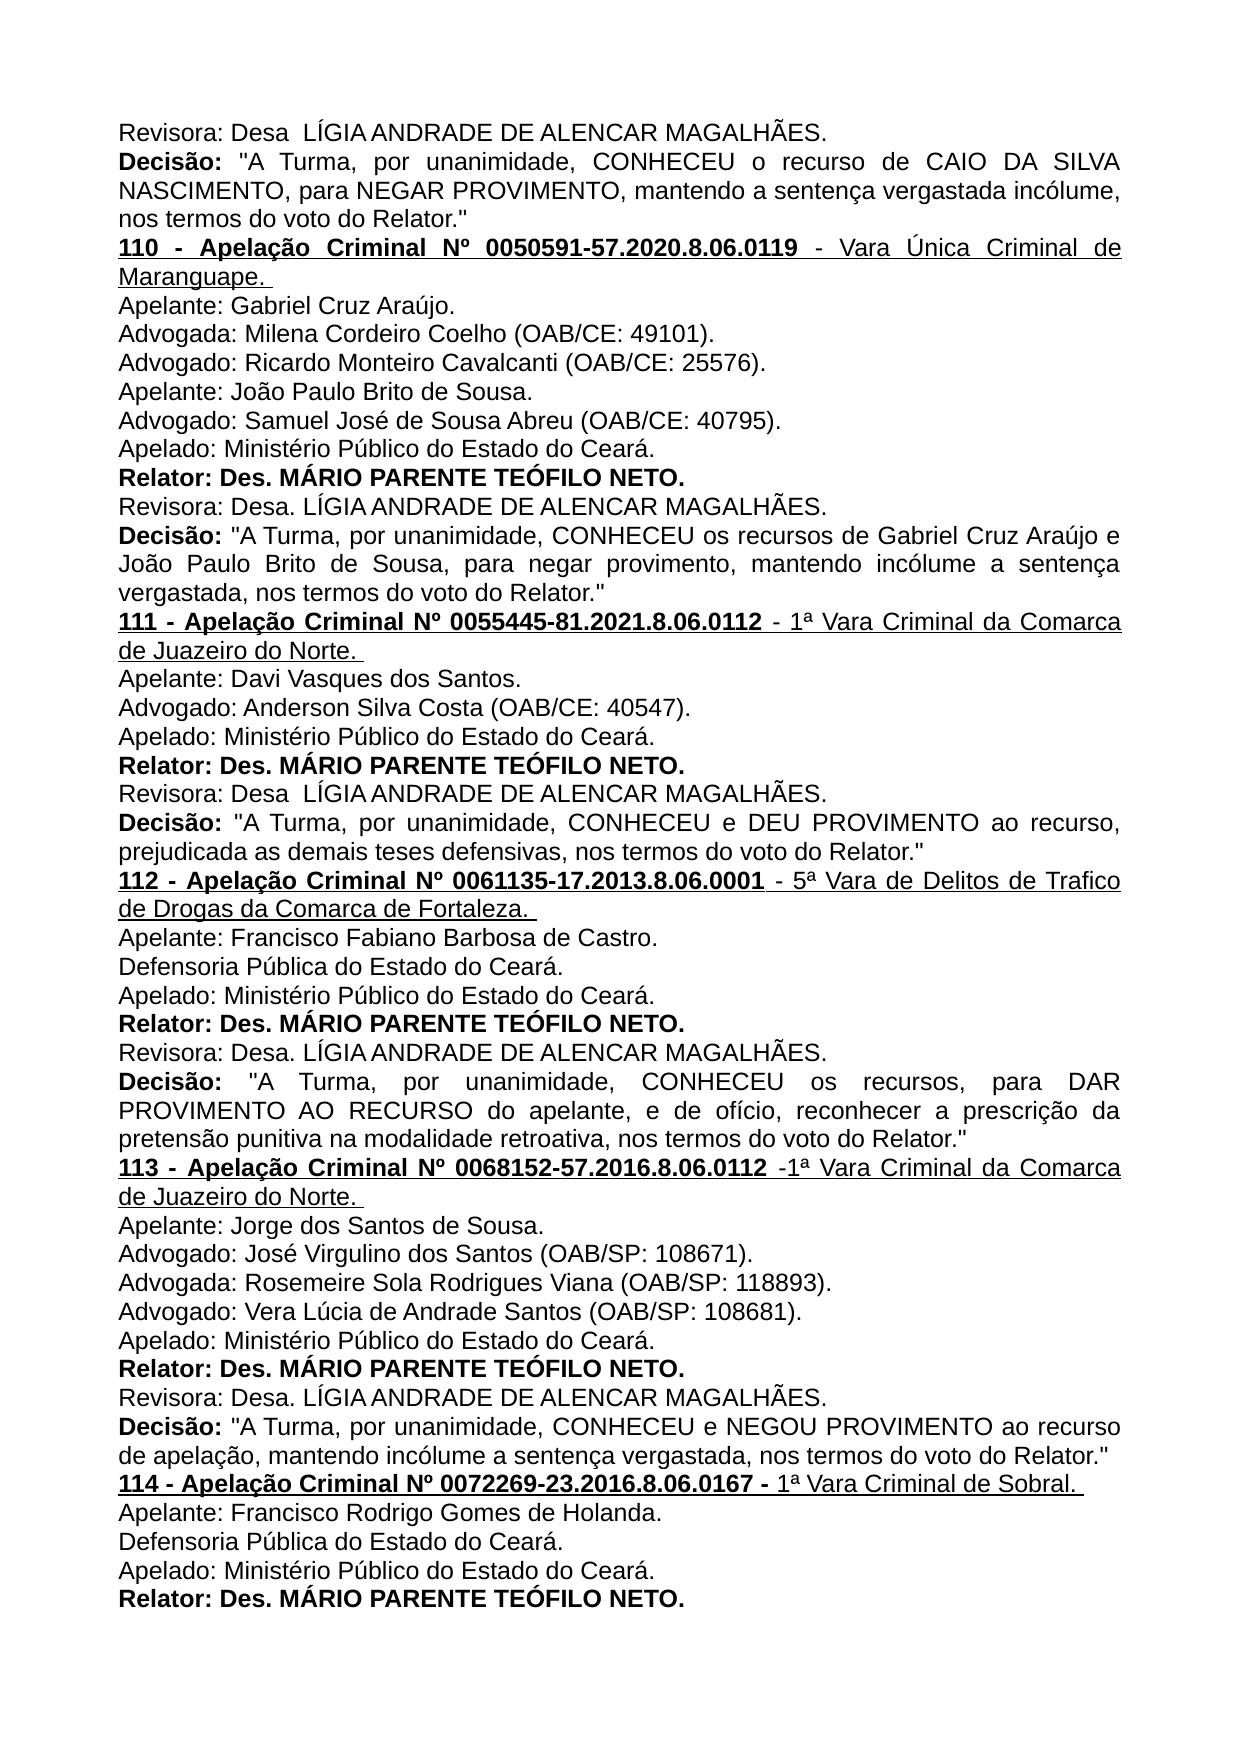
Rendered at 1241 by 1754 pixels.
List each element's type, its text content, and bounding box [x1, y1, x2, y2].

text 114 - Apelação Criminal Nº 0072269-23.2016.8.06.0167 - 1ª Vara Criminal de Sobral. [118, 1469, 1122, 1498]
text Advogado: José Virgulino dos Santos (OAB/SP: 108671). [118, 1239, 1122, 1268]
text Apelante: Davi Vasques dos Santos. [118, 664, 1122, 693]
text Revisora: Desa LÍGIA ANDRADE DE ALENCAR MAGALHÃES. [118, 118, 1122, 147]
text Decisão: "A Turma, por unanimidade, CONHECEU e DEU PROVIMENTO ao recurso, prejudicada as demais teses defensivas, nos termos do voto do Relator." [118, 808, 1122, 866]
text Apelado: Ministério Público do Estado do Ceará. [118, 1556, 1122, 1584]
text Apelado: Ministério Público do Estado do Ceará. [118, 981, 1122, 1009]
text Relator: Des. MÁRIO PARENTE TEÓFILO NETO. [118, 463, 1122, 492]
text 113 - Apelação Criminal Nº 0068152-57.2016.8.06.0112 -1ª Vara Criminal da Comarca de Juazeiro do Norte. [118, 1153, 1122, 1211]
text Apelante: Francisco Fabiano Barbosa de Castro. [118, 923, 1122, 952]
text Revisora: Desa LÍGIA ANDRADE DE ALENCAR MAGALHÃES. [118, 779, 1122, 808]
text Apelado: Ministério Público do Estado do Ceará. [118, 1326, 1122, 1354]
text Revisora: Desa. LÍGIA ANDRADE DE ALENCAR MAGALHÃES. [118, 1038, 1122, 1067]
text Advogado: Vera Lúcia de Andrade Santos (OAB/SP: 108681). [118, 1297, 1122, 1326]
text Relator: Des. MÁRIO PARENTE TEÓFILO NETO. [118, 751, 1122, 779]
text 111 - Apelação Criminal Nº 0055445-81.2021.8.06.0112 - 1ª Vara Criminal da Comarca [118, 607, 1122, 632]
text Relator: Des. MÁRIO PARENTE TEÓFILO NETO. [118, 1354, 1122, 1383]
text Advogado: Samuel José de Sousa Abreu (OAB/CE: 40795). [118, 406, 1122, 434]
text Decisão: "A Turma, por unanimidade, CONHECEU o recurso de CAIO DA SILVA NASCIMENTO, para NEGAR PROVIMENTO, mantendo a sentença vergastada incólume, nos termos do voto do Relator." [118, 147, 1122, 233]
text Advogado: Anderson Silva Costa (OAB/CE: 40547). [118, 693, 1122, 722]
text 110 - Apelação Criminal Nº 0050591-57.2020.8.06.0119 - Vara Única Criminal de [118, 233, 1122, 258]
text Revisora: Desa. LÍGIA ANDRADE DE ALENCAR MAGALHÃES. [118, 492, 1122, 521]
text Apelado: Ministério Público do Estado do Ceará. [118, 434, 1122, 463]
text Apelante: Francisco Rodrigo Gomes de Holanda. [118, 1498, 1122, 1527]
text Apelante: João Paulo Brito de Sousa. [118, 377, 1122, 406]
text Apelante: Jorge dos Santos de Sousa. [118, 1211, 1122, 1239]
text Defensoria Pública do Estado do Ceará. [118, 952, 1122, 981]
text Relator: Des. MÁRIO PARENTE TEÓFILO NETO. [118, 1009, 1122, 1038]
text Advogada: Rosemeire Sola Rodrigues Viana (OAB/SP: 118893). [118, 1268, 1122, 1297]
text Revisora: Desa. LÍGIA ANDRADE DE ALENCAR MAGALHÃES. [118, 1383, 1122, 1412]
text de Juazeiro do Norte. [118, 633, 1122, 664]
text Decisão: "A Turma, por unanimidade, CONHECEU os recursos de Gabriel Cruz Araújo e João Paulo Brito de Sousa, para negar provimento, mantendo incólume a sentença vergastada, nos termos do voto do Relator." [118, 521, 1122, 607]
text Decisão: "A Turma, por unanimidade, CONHECEU e NEGOU PROVIMENTO ao recurso de apelação, mantendo incólume a sentença vergastada, nos termos do voto do Relator." [118, 1412, 1122, 1469]
text Apelante: Gabriel Cruz Araújo. [118, 291, 1122, 319]
text Advogado: Ricardo Monteiro Cavalcanti (OAB/CE: 25576). [118, 348, 1122, 377]
text 112 - Apelação Criminal Nº 0061135-17.2013.8.06.0001 - 5ª Vara de Delitos de Trafico de Drogas da Comarca de Fortaleza. [118, 866, 1122, 923]
text Advogada: Milena Cordeiro Coelho (OAB/CE: 49101). [118, 319, 1122, 348]
text Decisão: "A Turma, por unanimidade, CONHECEU os recursos, para DAR PROVIMENTO AO RECURSO do apelante, e de ofício, reconhecer a prescrição da pretensão punitiva na modalidade retroativa, nos termos do voto do Relator." [118, 1067, 1122, 1153]
text Relator: Des. MÁRIO PARENTE TEÓFILO NETO. [118, 1584, 1122, 1613]
text Apelado: Ministério Público do Estado do Ceará. [118, 722, 1122, 751]
text Maranguape. [118, 259, 1122, 291]
text Defensoria Pública do Estado do Ceará. [118, 1527, 1122, 1556]
